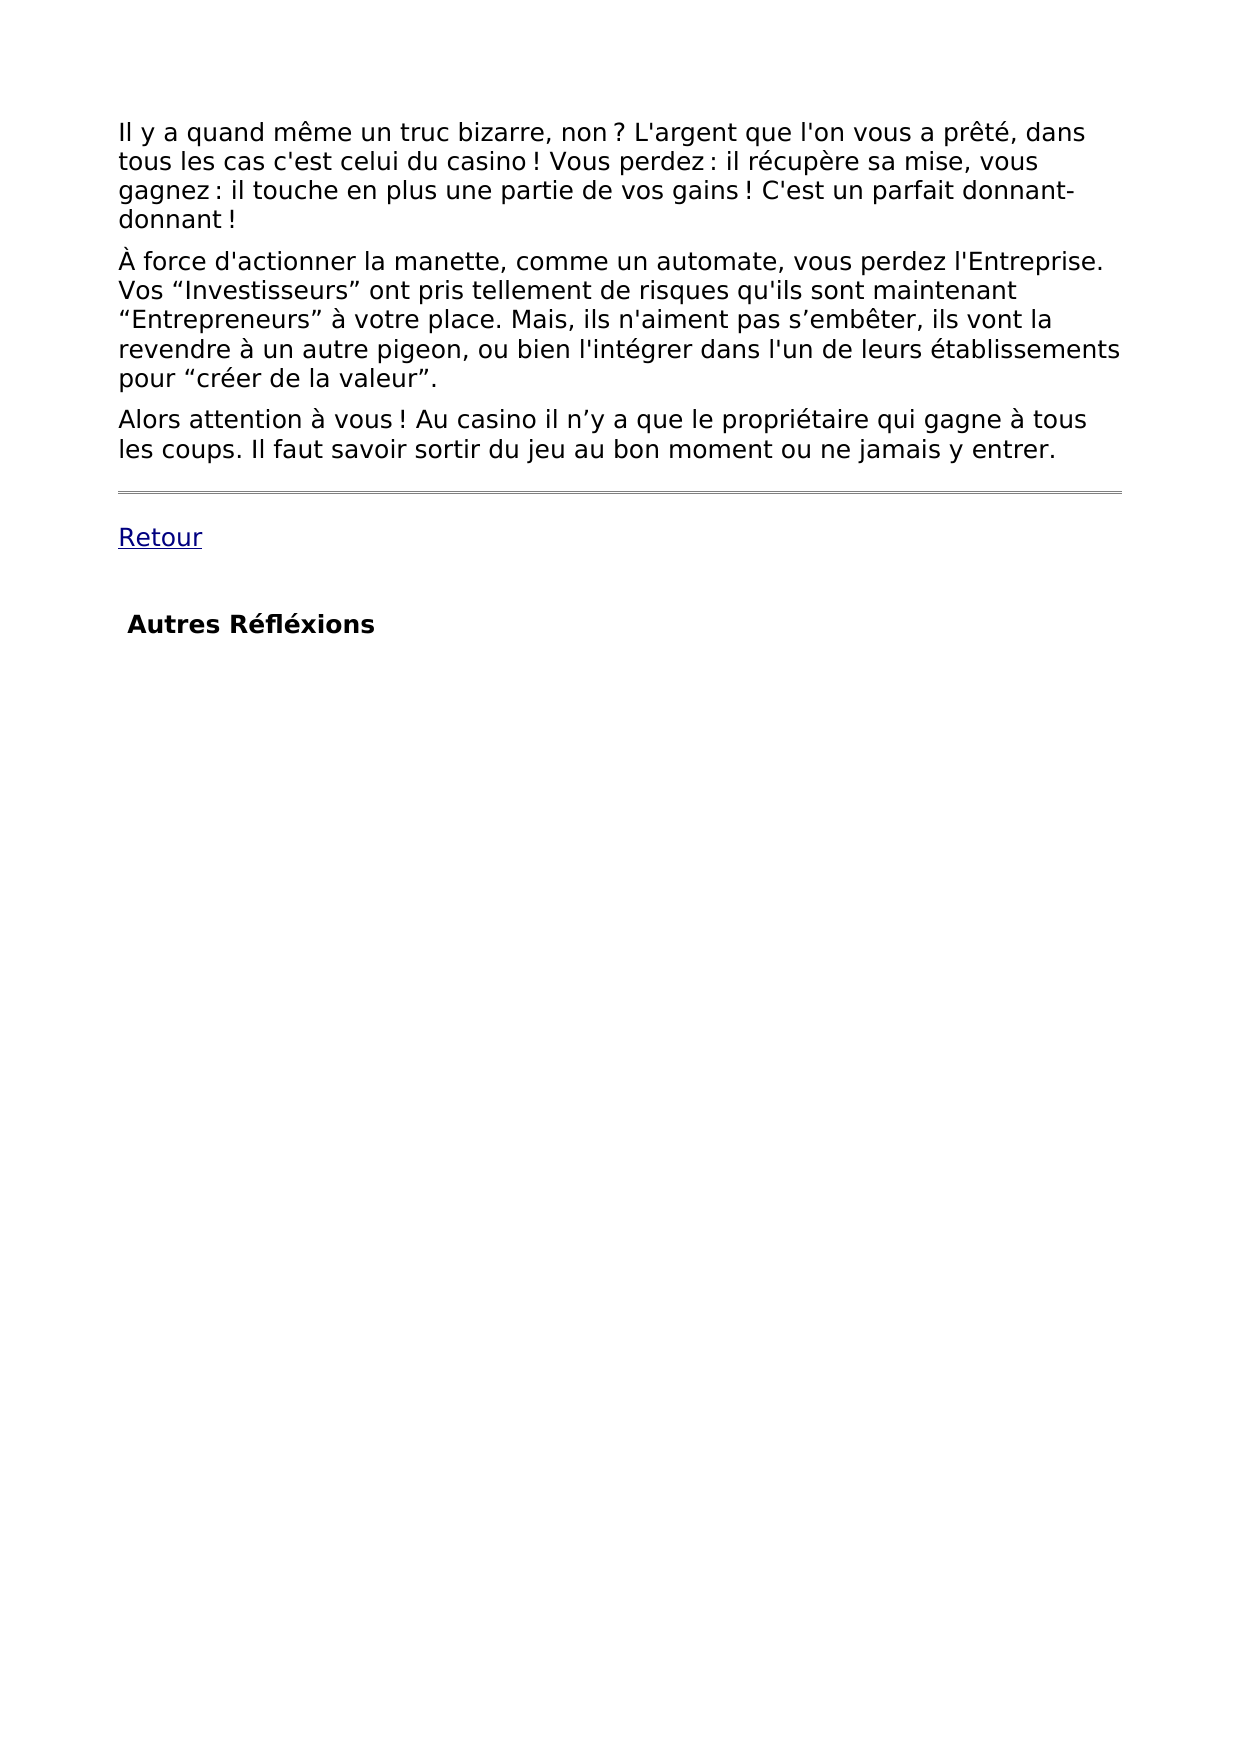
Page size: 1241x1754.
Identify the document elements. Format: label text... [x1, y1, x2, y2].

text Retour [118, 523, 1122, 552]
text Il y a quand même un truc bizarre, non ? L'argent que l'on vous a prêté, dans tous les cas c'est celui du casino ! Vous perdez : il récupère sa mise, vous gagnez : il touche en plus une partie de vos gains ! C'est un parfait donnant-donnant ! [118, 118, 1122, 235]
text À force d'actionner la manette, comme un automate, vous perdez l'Entreprise. Vos “Investisseurs” ont pris tellement de risques qu'ils sont maintenant “Entrepreneurs” à votre place. Mais, ils n'aiment pas s’embêter, ils vont la revendre à un autre pigeon, ou bien l'intégrer dans l'un de leurs établissements pour “créer de la valeur”. [118, 247, 1122, 393]
text Alors attention à vous ! Au casino il n’y a que le propriétaire qui gagne à tous les coups. Il faut savoir sortir du jeu au bon moment ou ne jamais y entrer. [118, 406, 1122, 464]
subtitle Autres Réfléxions [127, 610, 1113, 639]
